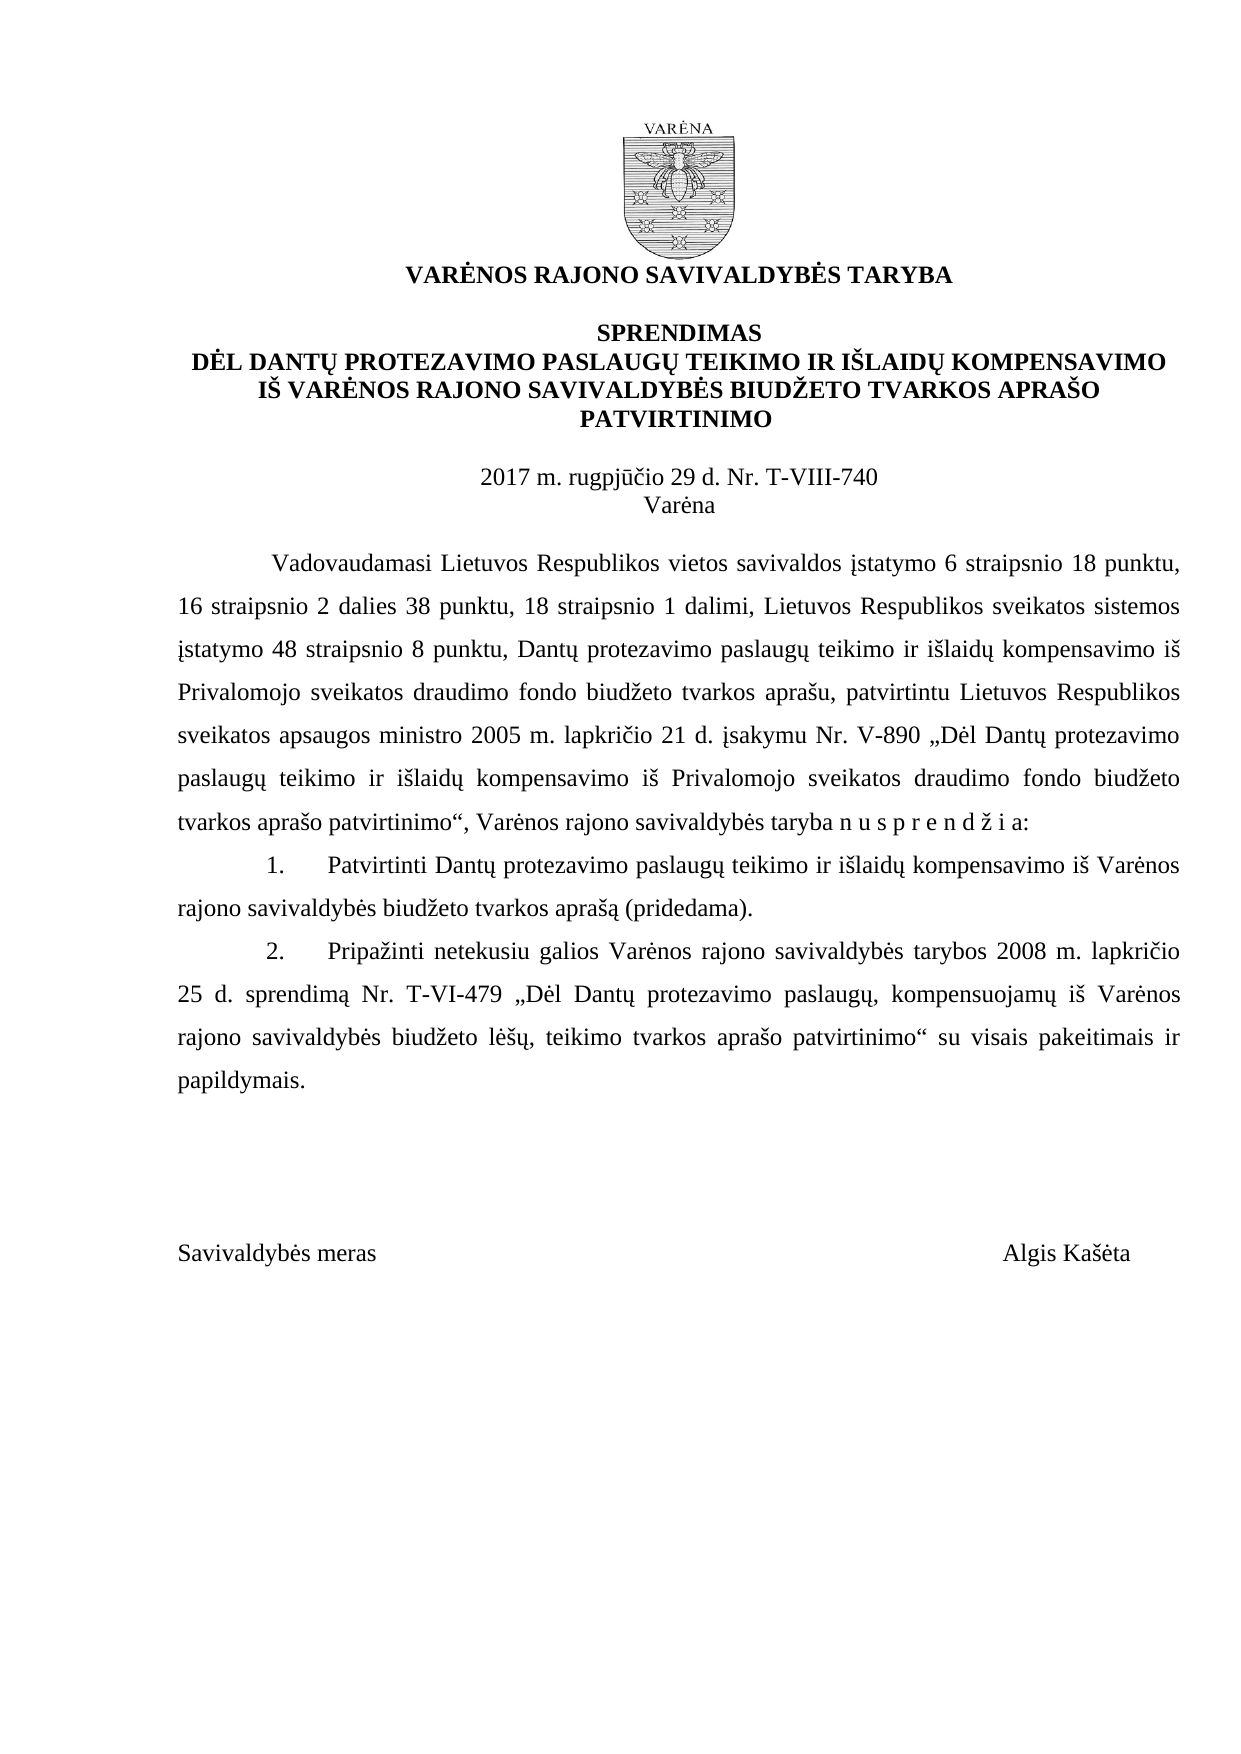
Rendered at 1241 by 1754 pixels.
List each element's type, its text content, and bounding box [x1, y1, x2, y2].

text Vadovaudamasi Lietuvos Respublikos vietos savivaldos įstatymo 6 straipsnio 18 punktu, 16 straipsnio 2 dalies 38 punktu, 18 straipsnio 1 dalimi, Lietuvos Respublikos sveikatos sistemos įstatymo 48 straipsnio 8 punktu, Dantų protezavimo paslaugų teikimo ir išlaidų kompensavimo iš Privalomojo sveikatos draudimo fondo biudžeto tvarkos aprašu, patvirtintu Lietuvos Respublikos sveikatos apsaugos ministro 2005 m. lapkričio 21 d. įsakymu Nr. V-890 „Dėl Dantų protezavimo paslaugų teikimo ir išlaidų kompensavimo iš Privalomojo sveikatos draudimo fondo biudžeto tvarkos aprašo patvirtinimo“, Varėnos rajono savivaldybės taryba n u s p r e n d ž i a: [177, 548, 1181, 835]
text SPRENDIMAS [177, 318, 1181, 347]
text 1. Patvirtinti Dantų protezavimo paslaugų teikimo ir išlaidų kompensavimo iš Varėnos rajono savivaldybės biudžeto tvarkos aprašą (pridedama). [177, 850, 1181, 922]
text 2. Pripažinti netekusiu galios Varėnos rajono savivaldybės tarybos 2008 m. lapkričio 25 d. sprendimą Nr. T-VI-479 „Dėl Dantų protezavimo paslaugų, kompensuojamų iš Varėnos rajono savivaldybės biudžeto lėšų, teikimo tvarkos aprašo patvirtinimo“ su visais pakeitimais ir papildymais. [177, 936, 1181, 1094]
text Savivaldybės meras Algis Kašėta [177, 1238, 1181, 1267]
text 2017 m. rugpjūčio 29 d. Nr. T-VIII-740 [177, 462, 1181, 490]
text VARĖNOS RAJONO SAVIVALDYBĖS TARYBA [177, 260, 1181, 289]
text DĖL DANTŲ PROTEZAVIMO PASLAUGŲ TEIKIMO IR IŠLAIDŲ KOMPENSAVIMO IŠ VARĖNOS RAJONO SAVIVALDYBĖS BIUDŽETO TVARKOS APRAŠO PATVIRTINIMO [177, 347, 1181, 433]
text Varėna [177, 490, 1181, 519]
